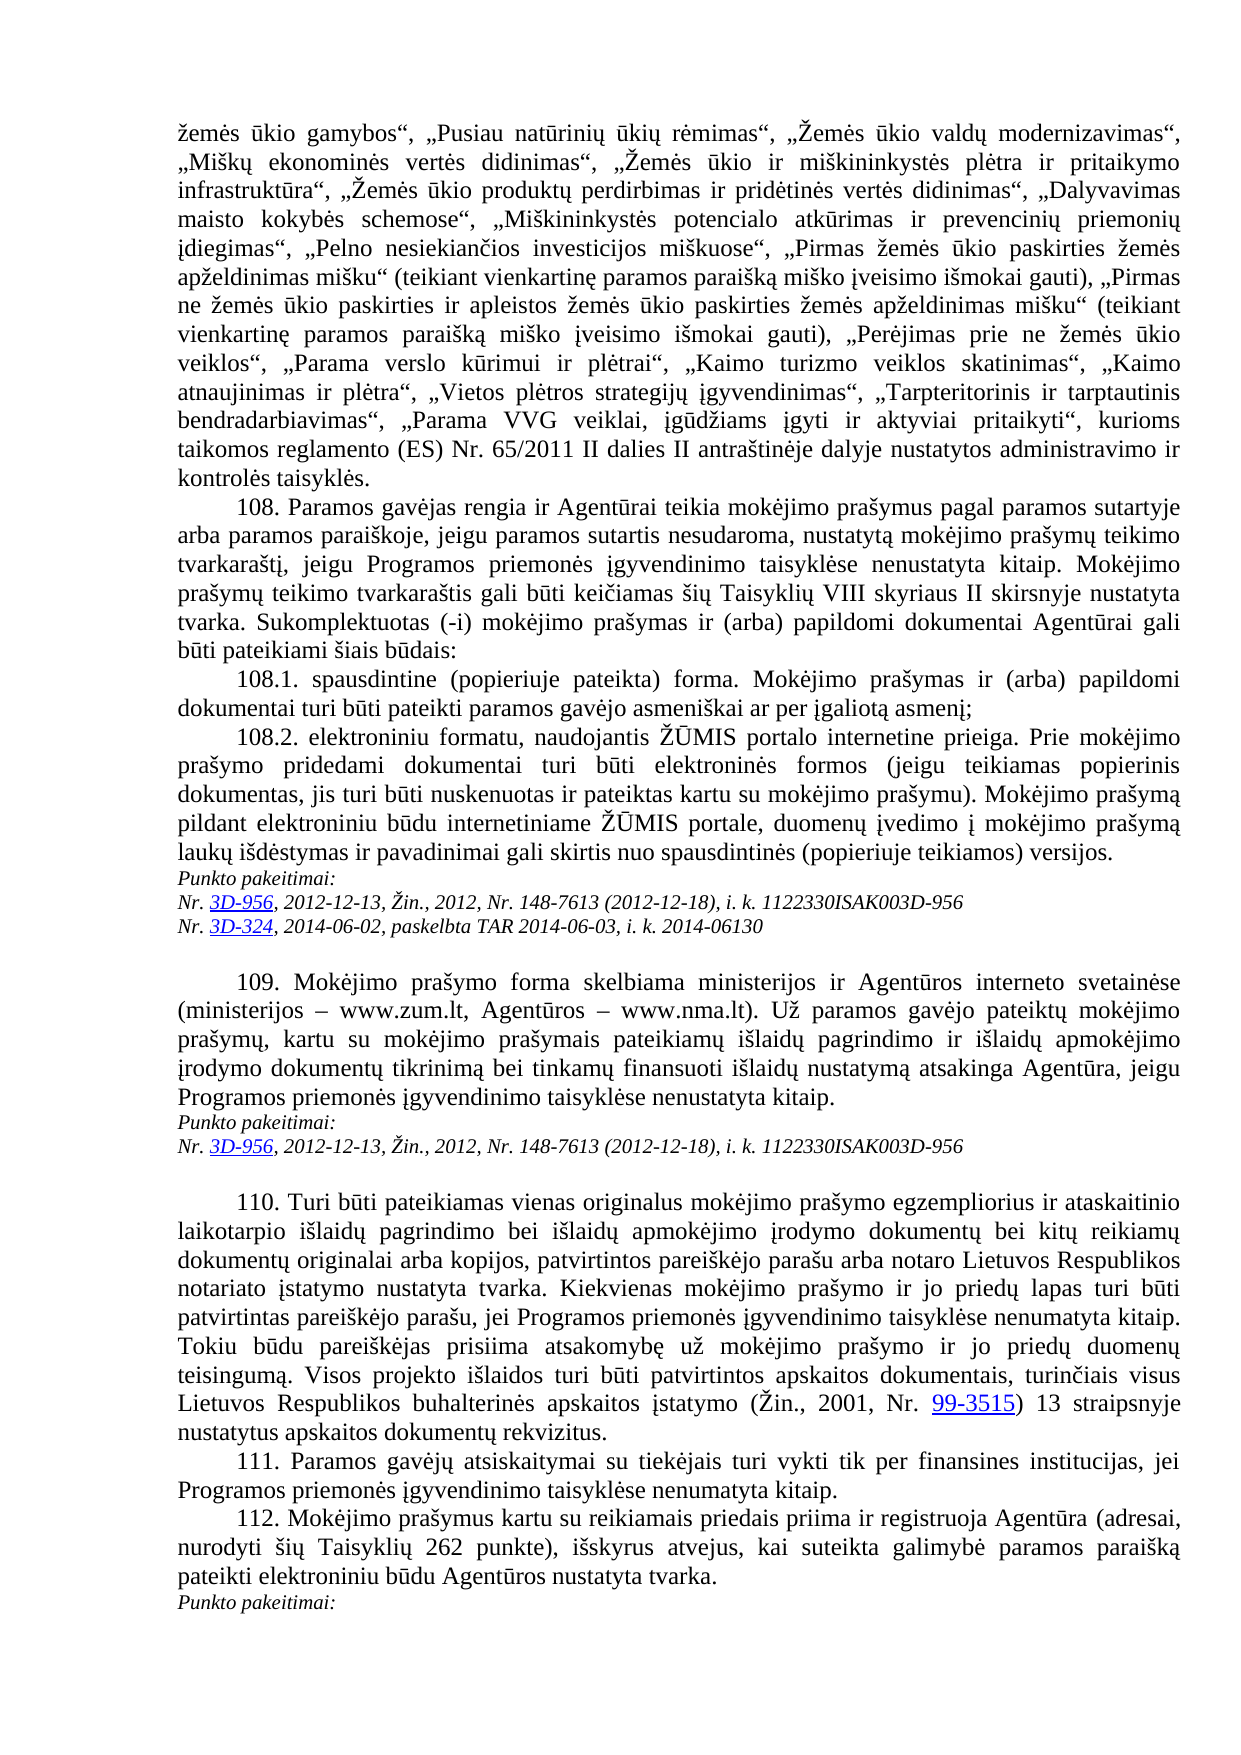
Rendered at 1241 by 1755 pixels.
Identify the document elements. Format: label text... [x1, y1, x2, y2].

text 108.2. elektroniniu formatu, naudojantis ŽŪMIS portalo internetine prieiga. Prie mokėjimo prašymo pridedami dokumentai turi būti elektroninės formos (jeigu teikiamas popierinis dokumentas, jis turi būti nuskenuotas ir pateiktas kartu su mokėjimo prašymu). Mokėjimo prašymą pildant elektroniniu būdu internetiniame ŽŪMIS portale, duomenų įvedimo į mokėjimo prašymą laukų išdėstymas ir pavadinimai gali skirtis nuo spausdintinės (popieriuje teikiamos) versijos. [177, 722, 1181, 866]
text Nr. 3D-956, 2012-12-13, Žin., 2012, Nr. 148-7613 (2012-12-18), i. k. 1122330ISAK003D-956 [177, 890, 1181, 914]
text 110. Turi būti pateikiamas vienas originalus mokėjimo prašymo egzempliorius ir ataskaitinio laikotarpio išlaidų pagrindimo bei išlaidų apmokėjimo įrodymo dokumentų bei kitų reikiamų dokumentų originalai arba kopijos, patvirtintos pareiškėjo parašu arba notaro Lietuvos Respublikos notariato įstatymo nustatyta tvarka. Kiekvienas mokėjimo prašymo ir jo priedų lapas turi būti patvirtintas pareiškėjo parašu, jei Programos priemonės įgyvendinimo taisyklėse nenumatyta kitaip. Tokiu būdu pareiškėjas prisiima atsakomybę už mokėjimo prašymo ir jo priedų duomenų teisingumą. Visos projekto išlaidos turi būti patvirtintos apskaitos dokumentais, turinčiais visus Lietuvos Respublikos buhalterinės apskaitos įstatymo (Žin., 2001, Nr. 99-3515) 13 straipsnyje nustatytus apskaitos dokumentų rekvizitus. [177, 1187, 1181, 1446]
text Nr. 3D-324, 2014-06-02, paskelbta TAR 2014-06-03, i. k. 2014-06130 [177, 914, 1181, 938]
text 111. Paramos gavėjų atsiskaitymai su tiekėjais turi vykti tik per finansines institucijas, jei Programos priemonės įgyvendinimo taisyklėse nenumatyta kitaip. [177, 1446, 1181, 1503]
text Punkto pakeitimai: [177, 1590, 1181, 1614]
text 108.1. spausdintine (popieriuje pateikta) forma. Mokėjimo prašymas ir (arba) papildomi dokumentai turi būti pateikti paramos gavėjo asmeniškai ar per įgaliotą asmenį; [177, 664, 1181, 722]
text 109. Mokėjimo prašymo forma skelbiama ministerijos ir Agentūros interneto svetainėse (ministerijos – www.zum.lt, Agentūros – www.nma.lt). Už paramos gavėjo pateiktų mokėjimo prašymų, kartu su mokėjimo prašymais pateikiamų išlaidų pagrindimo ir išlaidų apmokėjimo įrodymo dokumentų tikrinimą bei tinkamų finansuoti išlaidų nustatymą atsakinga Agentūra, jeigu Programos priemonės įgyvendinimo taisyklėse nenustatyta kitaip. [177, 967, 1181, 1110]
text Nr. 3D-956, 2012-12-13, Žin., 2012, Nr. 148-7613 (2012-12-18), i. k. 1122330ISAK003D-956 [177, 1134, 1181, 1158]
text 108. Paramos gavėjas rengia ir Agentūrai teikia mokėjimo prašymus pagal paramos sutartyje arba paramos paraiškoje, jeigu paramos sutartis nesudaroma, nustatytą mokėjimo prašymų teikimo tvarkaraštį, jeigu Programos priemonės įgyvendinimo taisyklėse nenustatyta kitaip. Mokėjimo prašymų teikimo tvarkaraštis gali būti keičiamas šių Taisyklių VIII skyriaus II skirsnyje nustatyta tvarka. Sukomplektuotas (-i) mokėjimo prašymas ir (arba) papildomi dokumentai Agentūrai gali būti pateikiami šiais būdais: [177, 492, 1181, 664]
text Punkto pakeitimai: [177, 1110, 1181, 1134]
text Punkto pakeitimai: [177, 866, 1181, 890]
text žemės ūkio gamybos“, „Pusiau natūrinių ūkių rėmimas“, „Žemės ūkio valdų modernizavimas“, „Miškų ekonominės vertės didinimas“, „Žemės ūkio ir miškininkystės plėtra ir pritaikymo infrastruktūra“, „Žemės ūkio produktų perdirbimas ir pridėtinės vertės didinimas“, „Dalyvavimas maisto kokybės schemose“, „Miškininkystės potencialo atkūrimas ir prevencinių priemonių įdiegimas“, „Pelno nesiekiančios investicijos miškuose“, „Pirmas žemės ūkio paskirties žemės apželdinimas mišku“ (teikiant vienkartinę paramos paraišką miško įveisimo išmokai gauti), „Pirmas ne žemės ūkio paskirties ir apleistos žemės ūkio paskirties žemės apželdinimas mišku“ (teikiant vienkartinę paramos paraišką miško įveisimo išmokai gauti), „Perėjimas prie ne žemės ūkio veiklos“, „Parama verslo kūrimui ir plėtrai“, „Kaimo turizmo veiklos skatinimas“, „Kaimo atnaujinimas ir plėtra“, „Vietos plėtros strategijų įgyvendinimas“, „Tarpteritorinis ir tarptautinis bendradarbiavimas“, „Parama VVG veiklai, įgūdžiams įgyti ir aktyviai pritaikyti“, kurioms taikomos reglamento (ES) Nr. 65/2011 II dalies II antraštinėje dalyje nustatytos administravimo ir kontrolės taisyklės. [177, 118, 1181, 492]
text 112. Mokėjimo prašymus kartu su reikiamais priedais priima ir registruoja Agentūra (adresai, nurodyti šių Taisyklių 262 punkte), išskyrus atvejus, kai suteikta galimybė paramos paraišką pateikti elektroniniu būdu Agentūros nustatyta tvarka. [177, 1503, 1181, 1590]
